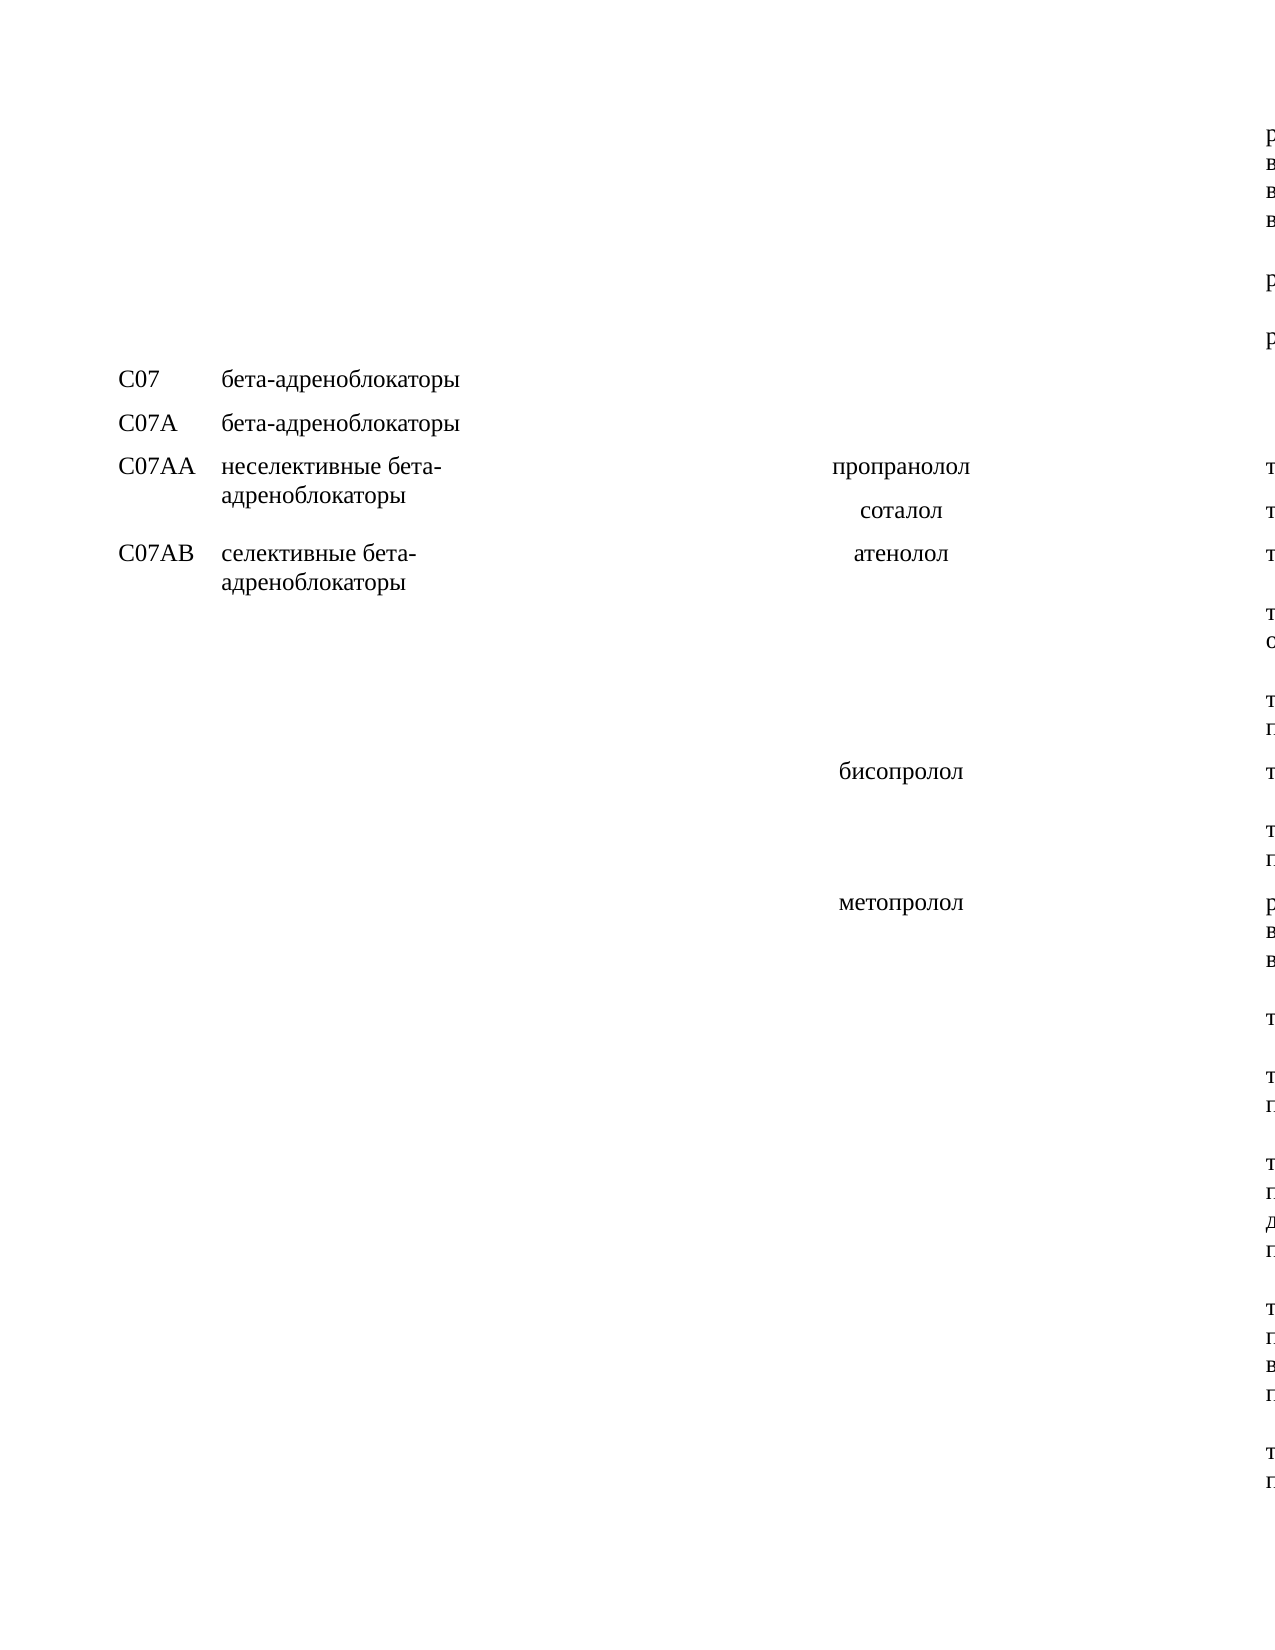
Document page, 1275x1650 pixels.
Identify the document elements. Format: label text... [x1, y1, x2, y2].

table_cell бета-адреноблокаторы [221, 364, 537, 408]
table_cell [221, 887, 537, 1494]
table_cell бисопролол [537, 756, 1266, 887]
table_cell таблетки [1266, 508, 1275, 538]
table_cell пропранолол [537, 451, 1266, 495]
table_cell [1266, 408, 1275, 451]
table_cell неселективные бета-адреноблокаторы [221, 451, 537, 538]
table_cell [537, 118, 1266, 364]
table_cell [537, 408, 1266, 451]
table_cell C07A [118, 408, 221, 451]
table_cell бета-адреноблокаторы [221, 408, 537, 451]
table_cell [221, 118, 537, 364]
table_cell C07AA [118, 451, 221, 538]
table_cell C07 [118, 364, 221, 408]
table_cell [1266, 364, 1275, 408]
table_cell [118, 118, 221, 364]
table_cell атенолол [537, 539, 1266, 756]
table_cell [118, 887, 221, 1494]
table_cell [537, 364, 1266, 408]
table_cell соталол [537, 495, 1266, 538]
table_cell таблетки [1266, 464, 1275, 495]
table_cell [221, 756, 537, 887]
table_cell [118, 756, 221, 887]
table_cell C07AB [118, 539, 221, 756]
table_cell селективные бета-адреноблокаторы [221, 539, 537, 756]
table_cell метопролол [537, 887, 1266, 1494]
